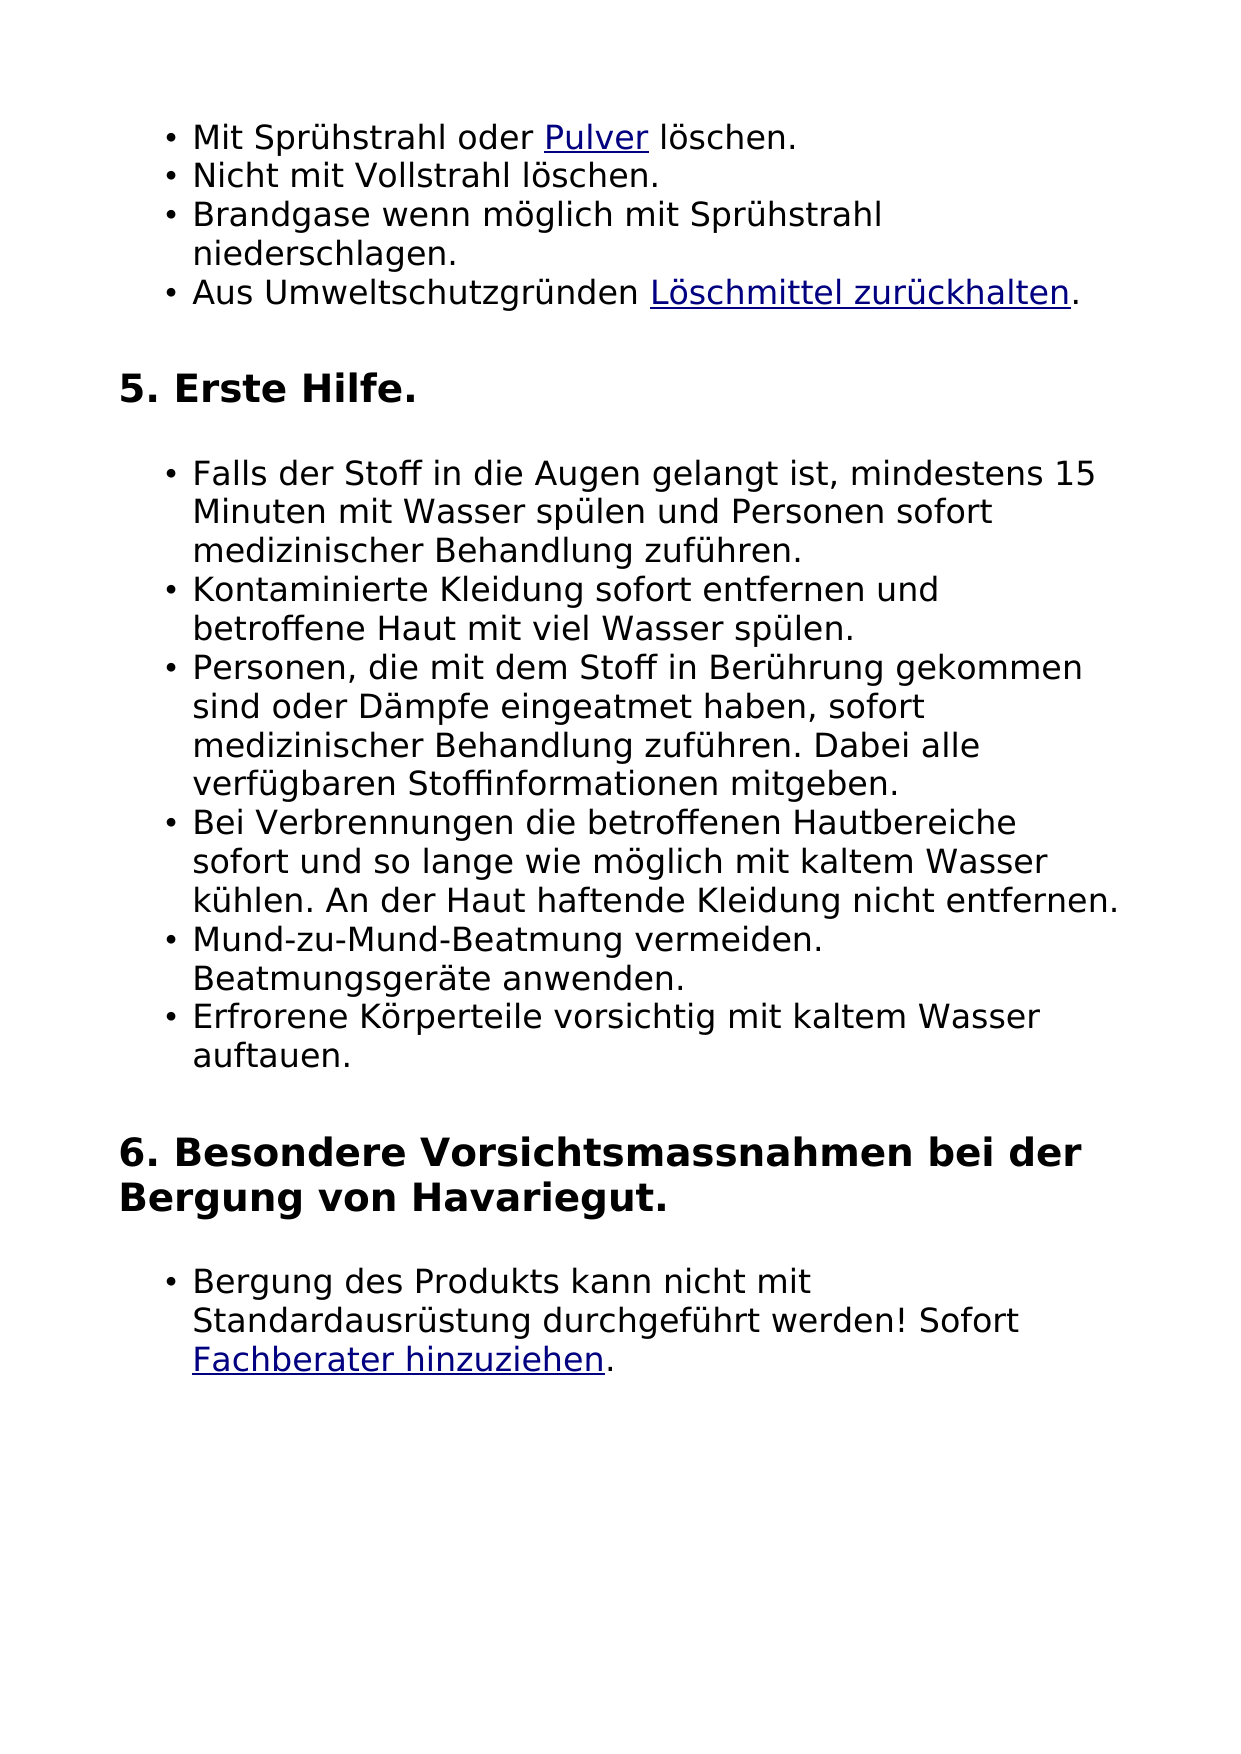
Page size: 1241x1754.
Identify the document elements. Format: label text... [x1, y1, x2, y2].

list Aus Umweltschutzgründen Löschmittel zurückhalten. [177, 273, 1122, 312]
list Mit Sprühstrahl oder Pulver löschen. [177, 118, 1122, 157]
list Kontaminierte Kleidung sofort entfernen und betroffene Haut mit viel Wasser spülen. [177, 571, 1122, 648]
list Bei Verbrennungen die betroffenen Hautbereiche sofort und so lange wie möglich mit kaltem Wasser kühlen. An der Haut haftende Kleidung nicht entfernen. [177, 804, 1122, 920]
list Mund-zu-Mund-Beatmung vermeiden. Beatmungsgeräte anwenden. [177, 920, 1122, 998]
list Erfrorene Körperteile vorsichtig mit kaltem Wasser auftauen. [177, 998, 1122, 1076]
subtitle 6. Besondere Vorsichtsmassnahmen bei der Bergung von Havariegut. [118, 1130, 1122, 1221]
list Personen, die mit dem Stoff in Berührung gekommen sind oder Dämpfe eingeatmet haben, sofort medizinischer Behandlung zuführen. Dabei alle verfügbaren Stoffinformationen mitgeben. [177, 648, 1122, 804]
subtitle 5. Erste Hilfe. [118, 367, 1122, 412]
list Brandgase wenn möglich mit Sprühstrahl niederschlagen. [177, 196, 1122, 273]
list Bergung des Produkts kann nicht mit Standardausrüstung durchgeführt werden! Sofort Fachberater hinzuziehen. [177, 1263, 1122, 1379]
list Falls der Stoff in die Augen gelangt ist, mindestens 15 Minuten mit Wasser spülen und Personen sofort medizinischer Behandlung zuführen. [177, 454, 1122, 571]
list Nicht mit Vollstrahl löschen. [177, 157, 1122, 196]
